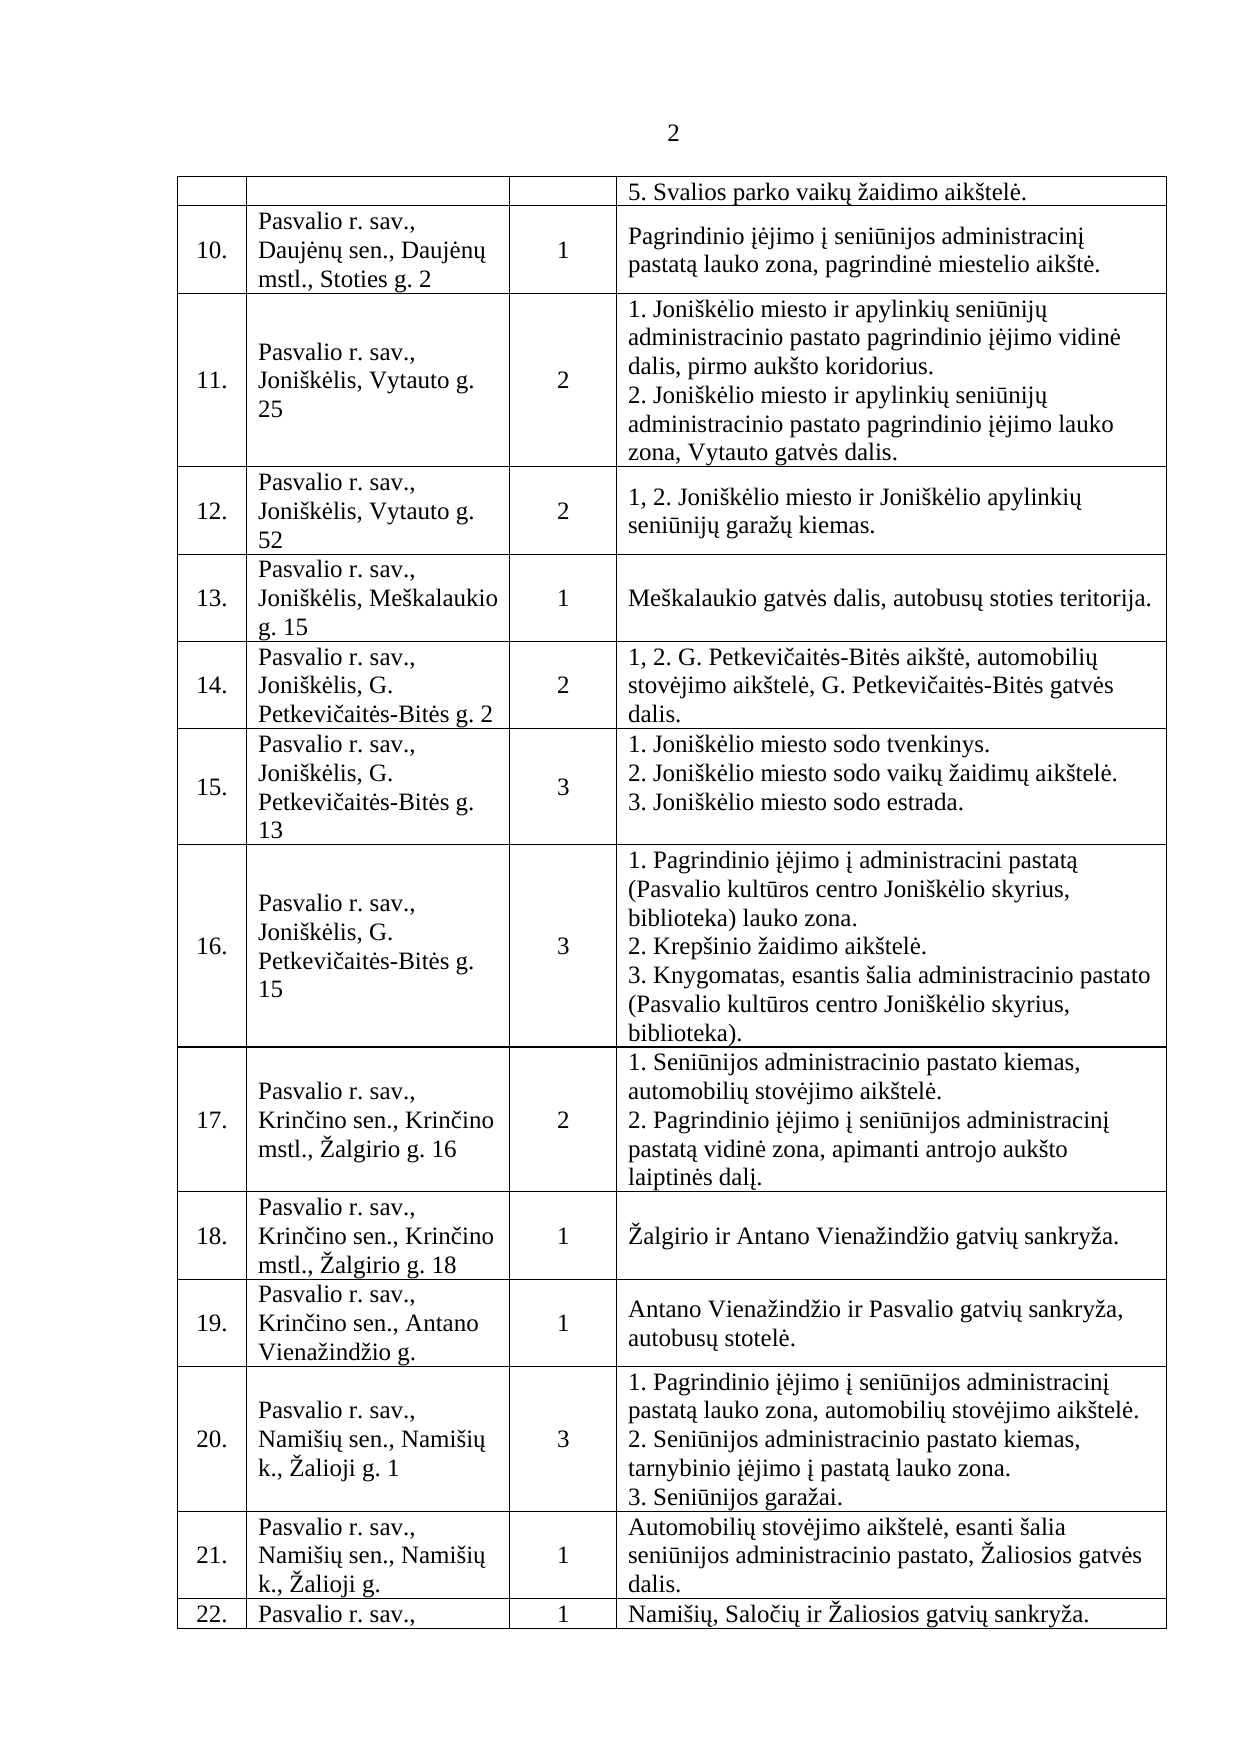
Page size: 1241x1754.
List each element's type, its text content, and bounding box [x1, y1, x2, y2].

table_cell 1 [510, 555, 616, 641]
table_cell Pasvalio r. sav., [247, 1599, 509, 1628]
table_cell 1. Pagrindinio įėjimo į seniūnijos administracinį pastatą lauko zona, automobilių stovėjimo aikštelė. 2. Seniūnijos administracinio pastato kiemas, tarnybinio įėjimo į pastatą lauko zona. 3. Seniūnijos garažai. [617, 1367, 1166, 1511]
table_cell 1 [510, 1280, 616, 1366]
table_cell Pasvalio r. sav., Joniškėlis, G. Petkevičaitės-Bitės g. 15 [247, 845, 509, 1046]
table_cell 2 [510, 467, 616, 553]
table_cell Pasvalio r. sav., Joniškėlis, Meškalaukio g. 15 [247, 555, 509, 641]
table_cell [247, 177, 509, 205]
table_cell 1 [510, 206, 616, 293]
table_cell 1, 2. G. Petkevičaitės-Bitės aikštė, automobilių stovėjimo aikštelė, G. Petkevičaitės-Bitės gatvės dalis. [617, 642, 1166, 728]
table_cell 18. [178, 1192, 246, 1278]
table_cell [178, 177, 246, 205]
table_cell 15. [178, 729, 246, 844]
table_cell 3 [510, 729, 616, 844]
table_cell 10. [178, 206, 246, 293]
table_cell Pasvalio r. sav., Krinčino sen., Antano Vienažindžio g. [247, 1280, 509, 1366]
table_cell 1 [510, 1599, 616, 1628]
table_cell Pasvalio r. sav., Joniškėlis, G. Petkevičaitės-Bitės g. 2 [247, 642, 509, 728]
table_cell Antano Vienažindžio ir Pasvalio gatvių sankryža, autobusų stotelė. [617, 1280, 1166, 1366]
table_cell 5. Svalios parko vaikų žaidimo aikštelė. [617, 177, 1166, 205]
table_cell Automobilių stovėjimo aikštelė, esanti šalia seniūnijos administracinio pastato, Žaliosios gatvės dalis. [617, 1512, 1166, 1598]
table_cell 2 [510, 294, 616, 466]
table_cell 11. [178, 294, 246, 466]
table_cell 1. Pagrindinio įėjimo į administracini pastatą (Pasvalio kultūros centro Joniškėlio skyrius, biblioteka) lauko zona. 2. Krepšinio žaidimo aikštelė. 3. Knygomatas, esantis šalia administracinio pastato (Pasvalio kultūros centro Joniškėlio skyrius, biblioteka). [617, 845, 1166, 1046]
table_cell 1 [510, 1192, 616, 1278]
table_cell 3 [510, 1367, 616, 1511]
table_cell [510, 177, 616, 205]
table_cell 16. [178, 845, 246, 1046]
table_cell 19. [178, 1280, 246, 1366]
table_cell 20. [178, 1367, 246, 1511]
table_cell 1. Joniškėlio miesto sodo tvenkinys. 2. Joniškėlio miesto sodo vaikų žaidimų aikštelė. 3. Joniškėlio miesto sodo estrada. [617, 729, 1166, 844]
table_cell 17. [178, 1048, 246, 1191]
table_cell Pasvalio r. sav., Krinčino sen., Krinčino mstl., Žalgirio g. 18 [247, 1192, 509, 1278]
table_cell 1 [510, 1512, 616, 1598]
table_cell Žalgirio ir Antano Vienažindžio gatvių sankryža. [617, 1192, 1166, 1278]
table_cell Pasvalio r. sav., Daujėnų sen., Daujėnų mstl., Stoties g. 2 [247, 206, 509, 293]
table_cell 12. [178, 467, 246, 553]
table_cell Meškalaukio gatvės dalis, autobusų stoties teritorija. [617, 555, 1166, 641]
table_cell Namišių, Saločių ir Žaliosios gatvių sankryža. [617, 1599, 1166, 1628]
table_cell Pasvalio r. sav., Joniškėlis, Vytauto g. 25 [247, 294, 509, 466]
table_cell 3 [510, 845, 616, 1046]
table_cell Pasvalio r. sav., Krinčino sen., Krinčino mstl., Žalgirio g. 16 [247, 1048, 509, 1191]
table_cell Pasvalio r. sav., Namišių sen., Namišių k., Žalioji g. 1 [247, 1367, 509, 1511]
table_cell 21. [178, 1512, 246, 1598]
table_cell 2 [510, 642, 616, 728]
table_cell Pasvalio r. sav., Joniškėlis, Vytauto g. 52 [247, 467, 509, 553]
table_cell 22. [178, 1599, 246, 1628]
table_cell 1. Joniškėlio miesto ir apylinkių seniūnijų administracinio pastato pagrindinio įėjimo vidinė dalis, pirmo aukšto koridorius. 2. Joniškėlio miesto ir apylinkių seniūnijų administracinio pastato pagrindinio įėjimo lauko zona, Vytauto gatvės dalis. [617, 294, 1166, 466]
table_cell 1, 2. Joniškėlio miesto ir Joniškėlio apylinkių seniūnijų garažų kiemas. [617, 467, 1166, 553]
table_cell 2 [510, 1048, 616, 1191]
table_cell Pagrindinio įėjimo į seniūnijos administracinį pastatą lauko zona, pagrindinė miestelio aikštė. [617, 206, 1166, 293]
table_cell 14. [178, 642, 246, 728]
table_cell Pasvalio r. sav., Joniškėlis, G. Petkevičaitės-Bitės g. 13 [247, 729, 509, 844]
table_cell 1. Seniūnijos administracinio pastato kiemas, automobilių stovėjimo aikštelė. 2. Pagrindinio įėjimo į seniūnijos administracinį pastatą vidinė zona, apimanti antrojo aukšto laiptinės dalį. [617, 1048, 1166, 1191]
table_cell Pasvalio r. sav., Namišių sen., Namišių k., Žalioji g. [247, 1512, 509, 1598]
table_cell 13. [178, 555, 246, 641]
